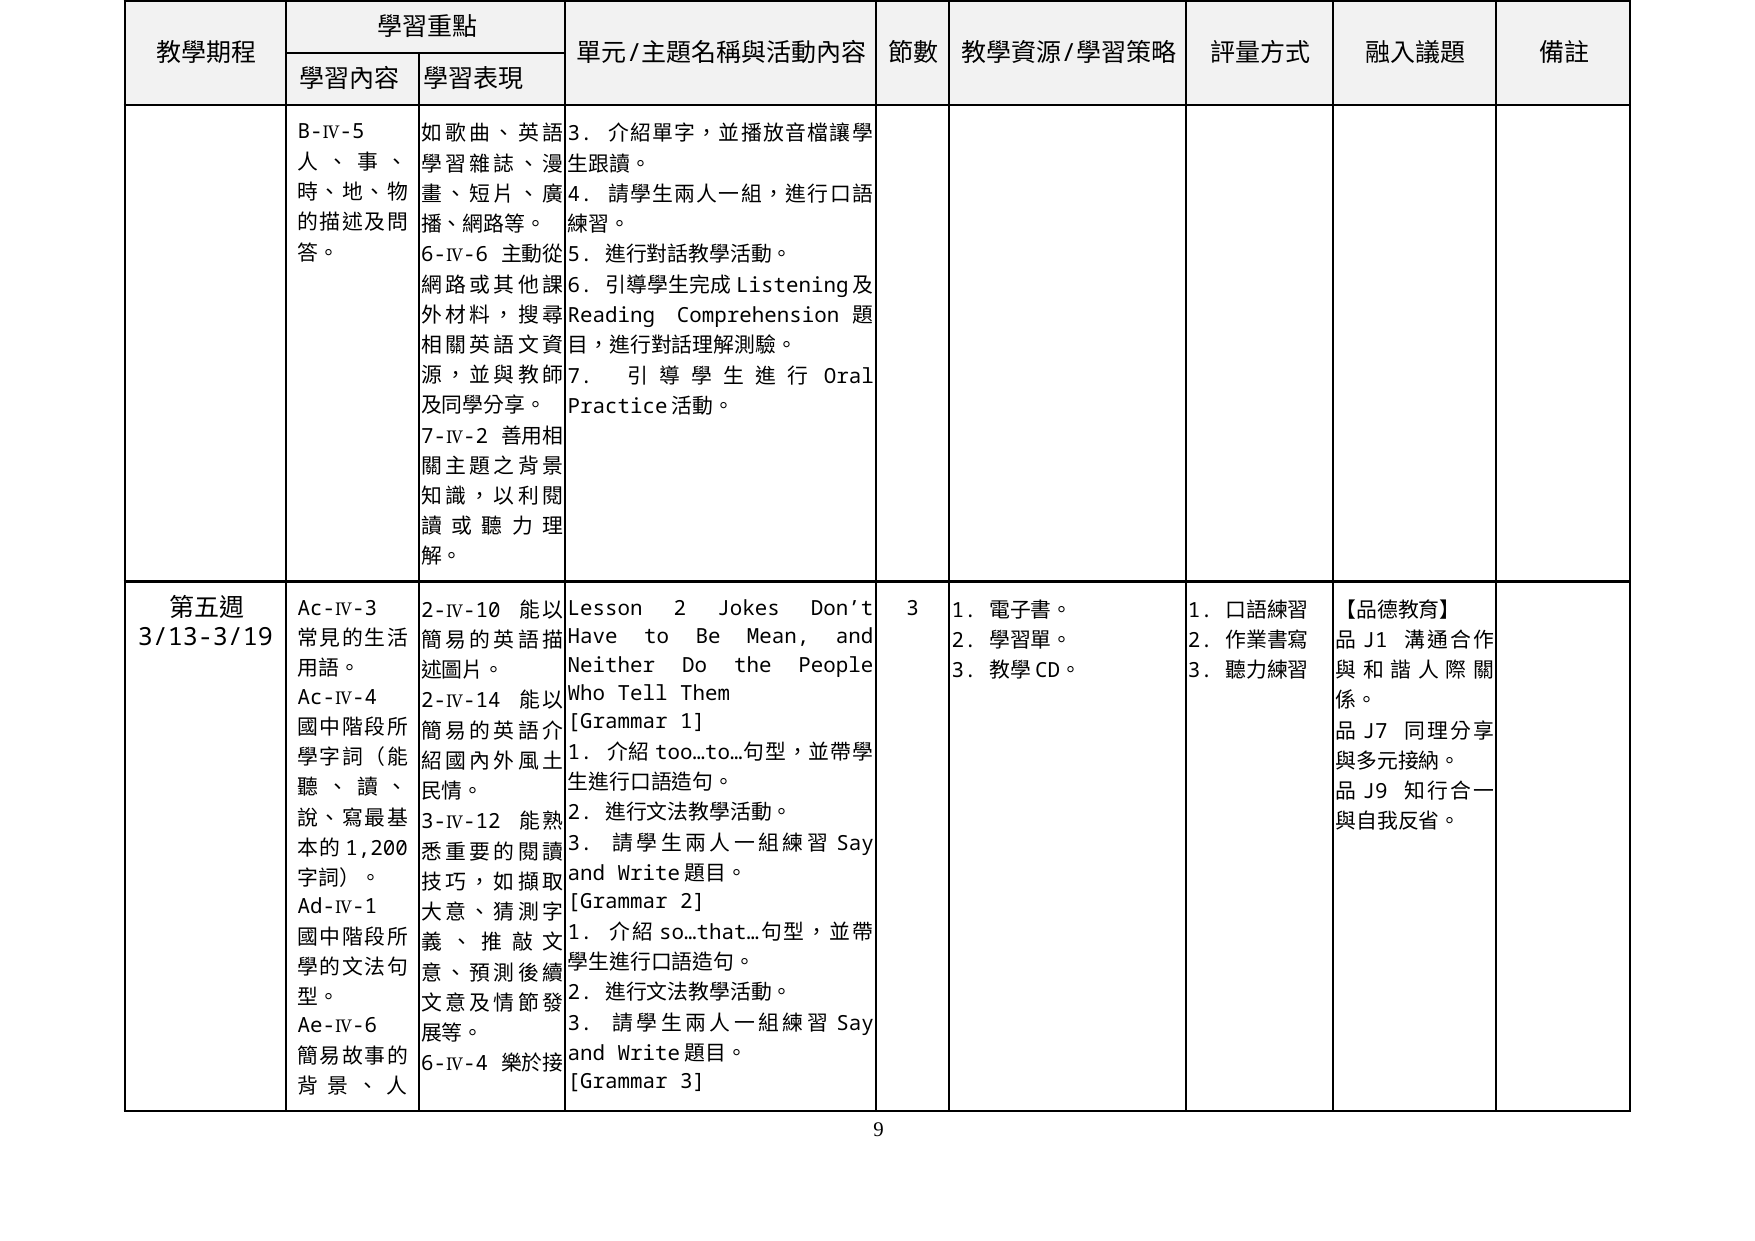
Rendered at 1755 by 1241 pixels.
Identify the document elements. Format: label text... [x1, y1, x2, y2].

table_cell [1497, 583, 1629, 1110]
table_header 學習重點 [287, 2, 564, 52]
table_cell [1187, 106, 1332, 580]
table_cell 第五週3/13-3/19 [126, 583, 285, 1110]
table_header 融入議題 [1334, 2, 1495, 104]
table_cell 3. 介紹單字，並播放音檔讓學生跟讀。 4. 請學生兩人一組，進行口語練習。 5. 進行對話教學活動。 6. 引導學生完成Listening及Reading Comprehension題目，進行對話理解測驗。 7. 引導學生進行Oral Practice活動。 [566, 106, 875, 580]
table_cell 1. 口語練習 2. 作業書寫 3. 聽力練習 [1187, 583, 1332, 1110]
table_cell Lesson 2 Jokes Don’t Have to Be Mean, and Neither Do the People Who Tell Them [Grammar 1] 1. 介紹too…to…句型，並帶學生進行口語造句。 2. 進行文法教學活動。 3. 請學生兩人一組練習Say and Write題目。 [Grammar 2] 1. 介紹so…that…句型，並帶學生進行口語造句。 2. 進行文法教學活動。 3. 請學生兩人一組練習Say and Write題目。 [Grammar 3] [566, 583, 875, 1110]
table_header 教學資源/學習策略 [950, 2, 1185, 104]
table_cell 2-Ⅳ-10 能以簡易的英語描述圖片。 2-Ⅳ-14 能以簡易的英語介紹國內外風土民情。 3-Ⅳ-12 能熟悉重要的閱讀技巧，如擷取大意、猜測字義、推敲文意、預測後續文意及情節發展等。 6-Ⅳ-4 樂於接 [420, 583, 564, 1110]
table_cell 【品德教育】 品J1 溝通合作與和諧人際關係。 品J7 同理分享與多元接納。 品J9 知行合一與自我反省。 [1334, 583, 1495, 1110]
table_cell [950, 106, 1185, 580]
table_cell B-Ⅳ-5 人、事、時、地、物的描述及問答。 [287, 106, 418, 580]
table_cell Ac-Ⅳ-3 常見的生活用語。 Ac-Ⅳ-4 國中階段所學字詞（能聽、讀、說、寫最基本的1,200字詞）。 Ad-Ⅳ-1 國中階段所學的文法句型。 Ae-Ⅳ-6 簡易故事的背景、人 [287, 583, 418, 1110]
table_cell [1497, 106, 1629, 580]
table_cell [877, 106, 948, 580]
table_cell [126, 106, 285, 580]
table_header 評量方式 [1187, 2, 1332, 104]
table_header 教學期程 [126, 2, 285, 104]
table_cell 學習內容 [287, 54, 418, 104]
table_cell 1. 電子書。 2. 學習單。 3. 教學CD。 [950, 583, 1185, 1110]
table_header 備註 [1497, 2, 1629, 104]
table_cell [1334, 106, 1495, 580]
table_cell 學習表現 [420, 54, 564, 104]
table_header 單元/主題名稱與活動內容 [566, 2, 875, 104]
table_header 節數 [877, 2, 948, 104]
table_cell 如歌曲、英語學習雜誌、漫畫、短片、廣播、網路等。 6-Ⅳ-6 主動從網路或其他課外材料，搜尋相關英語文資源，並與教師及同學分享。 7-Ⅳ-2 善用相關主題之背景知識，以利閱讀或聽力理解。 [420, 106, 564, 580]
table_cell 3 [877, 583, 948, 1110]
